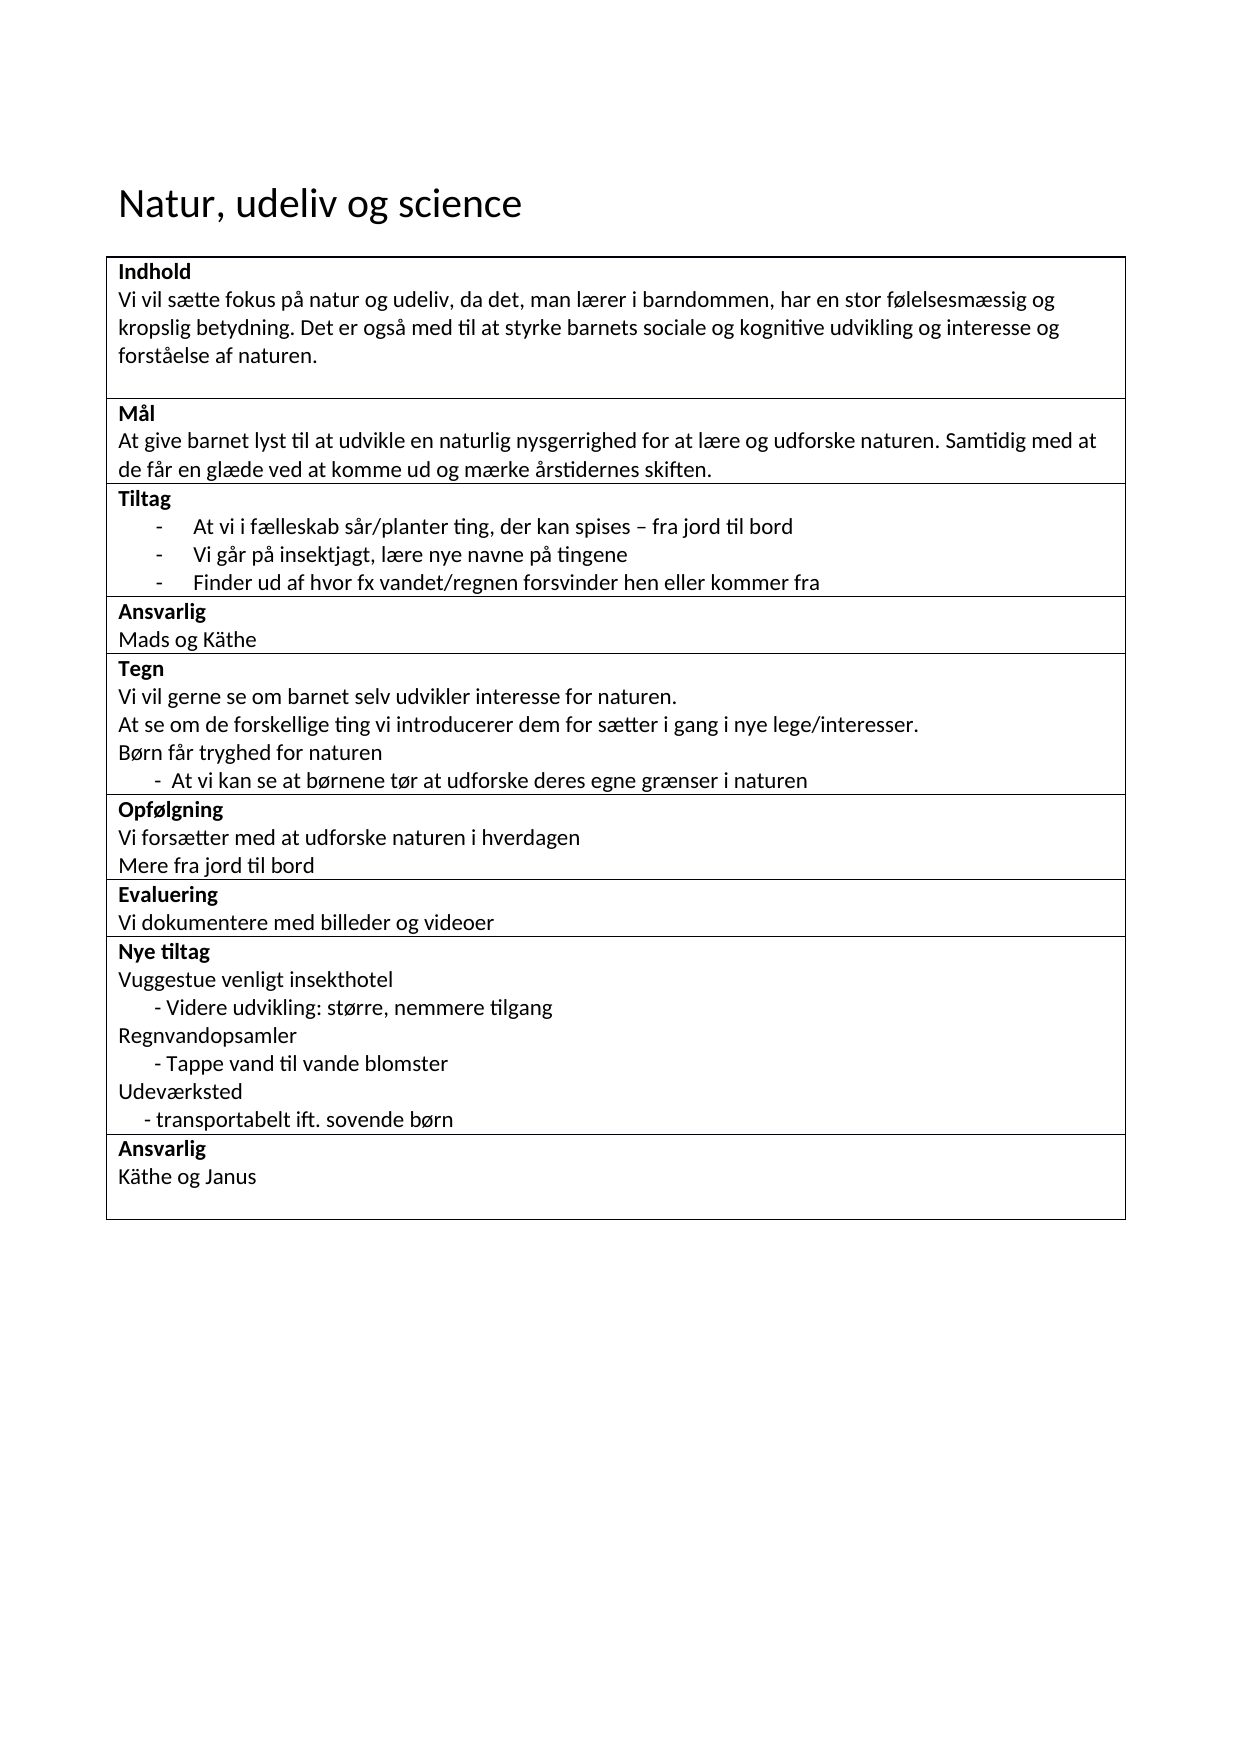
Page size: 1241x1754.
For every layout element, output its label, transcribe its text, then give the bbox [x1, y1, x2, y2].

table_cell Evaluering Vi dokumentere med billeder og videoer [107, 880, 1125, 936]
table_cell Tiltag At vi i fælleskab sår/planter ting, der kan spises – fra jord til bord Vi går på insektjagt, lære nye navne på tingene Finder ud af hvor fx vandet/regnen forsvinder hen eller kommer fra [107, 484, 1125, 596]
text Natur, udeliv og science [118, 177, 1122, 228]
table_header Indhold Vi vil sætte fokus på natur og udeliv, da det, man lærer i barndommen, har en stor følelsesmæssig og kropslig betydning. Det er også med til at styrke barnets sociale og kognitive udvikling og interesse og forståelse af naturen. [107, 258, 1125, 398]
table_cell Nye tiltag Vuggestue venligt insekthotel - Videre udvikling: større, nemmere tilgang Regnvandopsamler - Tappe vand til vande blomster Udeværksted - transportabelt ift. sovende børn [107, 937, 1125, 1133]
table_cell Ansvarlig Käthe og Janus [107, 1135, 1125, 1218]
table_cell Mål At give barnet lyst til at udvikle en naturlig nysgerrighed for at lære og udforske naturen. Samtidig med at de får en glæde ved at komme ud og mærke årstidernes skiften. [107, 399, 1125, 483]
table_cell Opfølgning Vi forsætter med at udforske naturen i hverdagen Mere fra jord til bord [107, 795, 1125, 879]
table_cell Tegn Vi vil gerne se om barnet selv udvikler interesse for naturen. At se om de forskellige ting vi introducerer dem for sætter i gang i nye lege/interesser. Børn får tryghed for naturen - At vi kan se at børnene tør at udforske deres egne grænser i naturen [107, 654, 1125, 794]
table_cell Ansvarlig Mads og Käthe [107, 597, 1125, 653]
